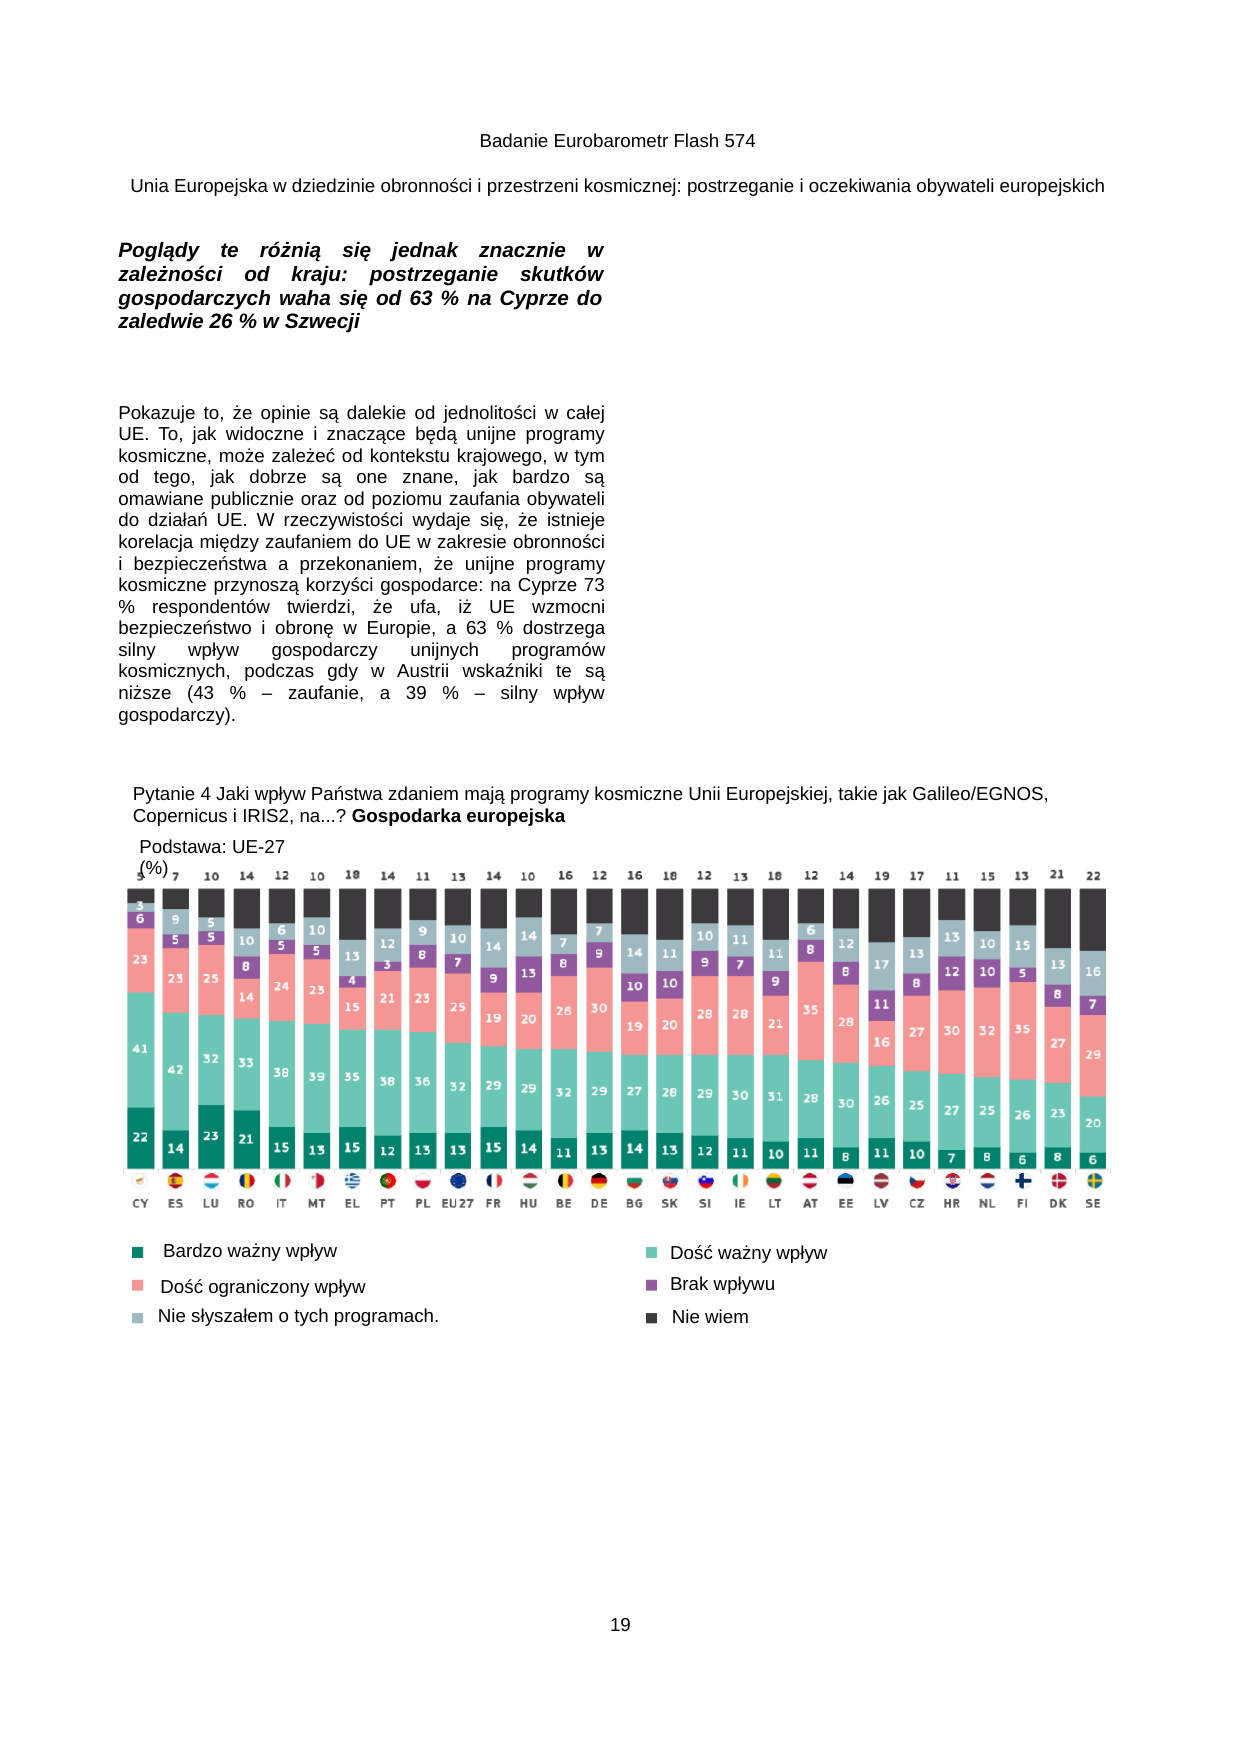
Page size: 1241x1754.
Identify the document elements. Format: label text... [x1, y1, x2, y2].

picture [120, 859, 1115, 1218]
text Pokazuje to, że opinie są dalekie od jednolitości w całej UE. To, jak widoczne i znaczące będą unijne programy kosmiczne, może zależeć od kontekstu krajowego, w tym od tego, jak dobrze są one znane, jak bardzo są omawiane publicznie oraz od poziomu zaufania obywateli do działań UE. W rzeczywistości wydaje się, że istnieje korelacja między zaufaniem do UE w zakresie obronności i bezpieczeństwa a przekonaniem, że unijne programy kosmiczne przynoszą korzyści gospodarce: na Cyprze 73 % respondentów twierdzi, że ufa, iż UE wzmocni bezpieczeństwo i obronę w Europie, a 63 % dostrzega silny wpływ gospodarczy unijnych programów kosmicznych, podczas gdy w Austrii wskaźniki te są niższe (43 % – zaufanie, a 39 % – silny wpływ gospodarczy). [118, 401, 605, 725]
text Poglądy te różnią się jednak znacznie w zależności od kraju: postrzeganie skutków gospodarczych waha się od 63 % na Cyprze do zaledwie 26 % w Szwecji [118, 237, 605, 333]
picture [123, 1237, 658, 1331]
